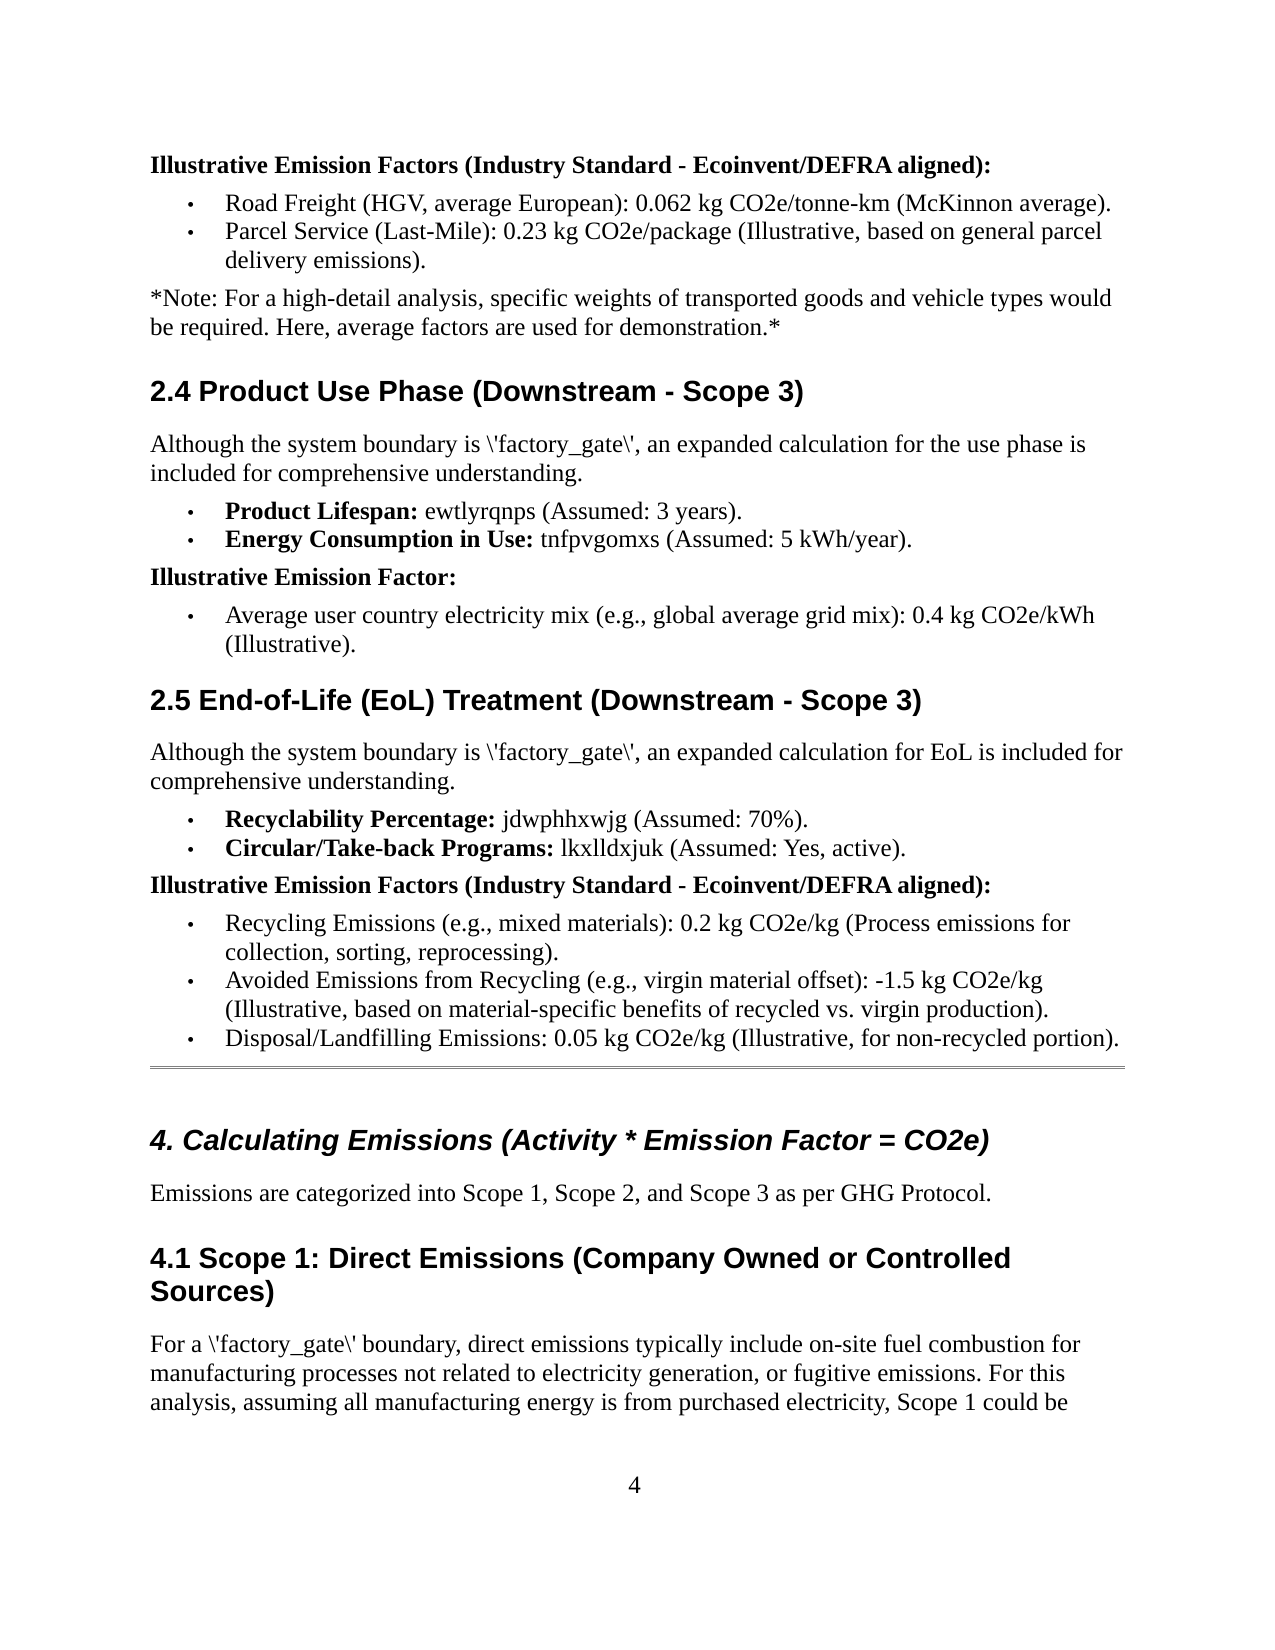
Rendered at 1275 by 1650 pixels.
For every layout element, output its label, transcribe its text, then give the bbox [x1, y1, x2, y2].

list Circular/Take-back Programs: lkxlldxjuk (Assumed: Yes, active). [187, 833, 1125, 861]
subtitle 2.4 Product Use Phase (Downstream - Scope 3) [150, 374, 1125, 408]
subtitle 2.5 End-of-Life (EoL) Treatment (Downstream - Scope 3) [150, 682, 1125, 716]
text Although the system boundary is \'factory_gate\', an expanded calculation for the use phase is included for comprehensive understanding. [150, 429, 1125, 487]
text Illustrative Emission Factors (Industry Standard - Ecoinvent/DEFRA aligned): [150, 870, 1125, 899]
subtitle 4. Calculating Emissions (Activity * Emission Factor = CO2e) [150, 1123, 1125, 1157]
list Road Freight (HGV, average European): 0.062 kg CO2e/tonne-km (McKinnon average). [187, 188, 1125, 216]
list Product Lifespan: ewtlyrqnps (Assumed: 3 years). [187, 496, 1125, 524]
text *Note: For a high-detail analysis, specific weights of transported goods and vehicle types would be required. Here, average factors are used for demonstration.* [150, 283, 1125, 340]
list Parcel Service (Last-Mile): 0.23 kg CO2e/package (Illustrative, based on general parcel delivery emissions). [187, 216, 1125, 274]
text Emissions are categorized into Scope 1, Scope 2, and Scope 3 as per GHG Protocol. [150, 1178, 1125, 1207]
subtitle 4.1 Scope 1: Direct Emissions (Company Owned or Controlled Sources) [150, 1241, 1125, 1308]
list Disposal/Landfilling Emissions: 0.05 kg CO2e/kg (Illustrative, for non-recycled portion). [187, 1023, 1125, 1052]
list Average user country electricity mix (e.g., global average grid mix): 0.4 kg CO2e/kWh (Illustrative). [187, 600, 1125, 657]
text For a \'factory_gate\' boundary, direct emissions typically include on-site fuel combustion for manufacturing processes not related to electricity generation, or fugitive emissions. For this analysis, assuming all manufacturing energy is from purchased electricity, Scope 1 could be [150, 1329, 1125, 1416]
list Avoided Emissions from Recycling (e.g., virgin material offset): -1.5 kg CO2e/kg (Illustrative, based on material-specific benefits of recycled vs. virgin production). [187, 966, 1125, 1023]
list Energy Consumption in Use: tnfpvgomxs (Assumed: 5 kWh/year). [187, 524, 1125, 553]
list Recycling Emissions (e.g., mixed materials): 0.2 kg CO2e/kg (Process emissions for collection, sorting, reprocessing). [187, 908, 1125, 966]
text Although the system boundary is \'factory_gate\', an expanded calculation for EoL is included for comprehensive understanding. [150, 737, 1125, 795]
list Recyclability Percentage: jdwphhxwjg (Assumed: 70%). [187, 804, 1125, 833]
text Illustrative Emission Factors (Industry Standard - Ecoinvent/DEFRA aligned): [150, 150, 1125, 179]
text Illustrative Emission Factor: [150, 562, 1125, 591]
